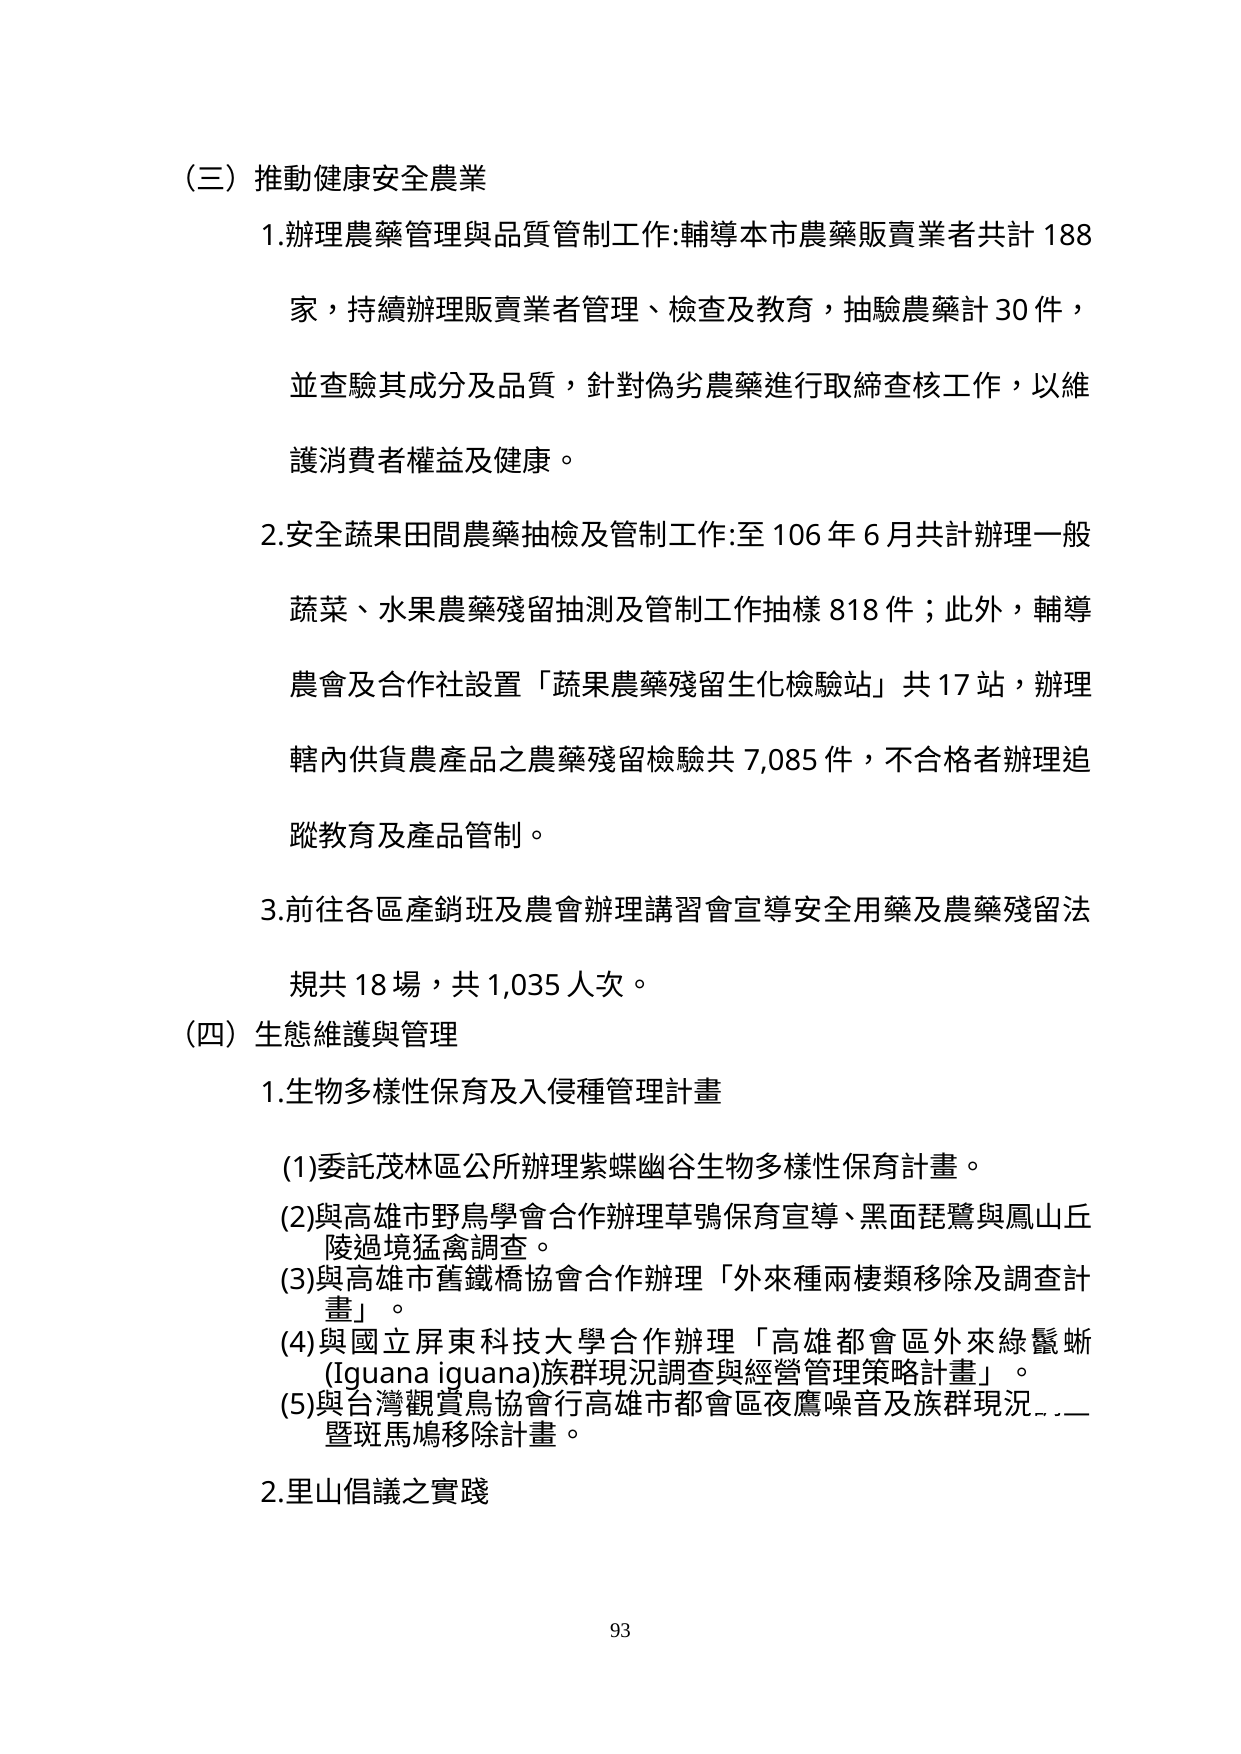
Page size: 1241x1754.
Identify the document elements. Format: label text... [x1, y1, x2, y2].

text 1.生物多樣性保育及入侵種管理計畫 [260, 1052, 1092, 1127]
text 3.前往各區產銷班及農會辦理講習會宣導安全用藥及農藥殘留法規共18場，共1,035人次。 [260, 871, 1092, 1021]
text （三）推動健康安全農業 [148, 164, 1092, 196]
text （四）生態維護與管理 [148, 1021, 1092, 1052]
text (4)與國立屏東科技大學合作辦理「高雄都會區外來綠鬣蜥(Iguana iguana)族群現況調查與經營管理策略計畫」。 [280, 1327, 1092, 1389]
text 2.安全蔬果田間農藥抽檢及管制工作:至106年6月共計辦理一般蔬菜、水果農藥殘留抽測及管制工作抽樣818件；此外，輔導農會及合作社設置「蔬果農藥殘留生化檢驗站」共17站，辦理轄內供貨農產品之農藥殘留檢驗共7,085件，不合格者辦理追蹤教育及產品管制。 [260, 496, 1092, 871]
text 1.辦理農藥管理與品質管制工作:輔導本市農藥販賣業者共計188家，持續辦理販賣業者管理、檢查及教育，抽驗農藥計30件，並查驗其成分及品質，針對偽劣農藥進行取締查核工作，以維護消費者權益及健康。 [260, 196, 1092, 496]
text (3)與高雄市舊鐵橋協會合作辦理「外來種兩棲類移除及調查計畫」。 [280, 1264, 1092, 1327]
text (2)與高雄市野鳥學會合作辦理草鴞保育宣導、黑面琵鷺與鳳山丘陵過境猛禽調查。 [280, 1202, 1092, 1264]
text 2.里山倡議之實踐 [260, 1452, 1092, 1527]
text 2.里山倡議之實踐 [1029, 1377, 1101, 1413]
text (1)委託茂林區公所辦理紫蝶幽谷生物多樣性保育計畫。 [283, 1127, 1092, 1202]
text (5)與台灣觀賞鳥協會行高雄市都會區夜鷹噪音及族群現況調查暨斑馬鳩移除計畫。 [280, 1389, 1092, 1452]
